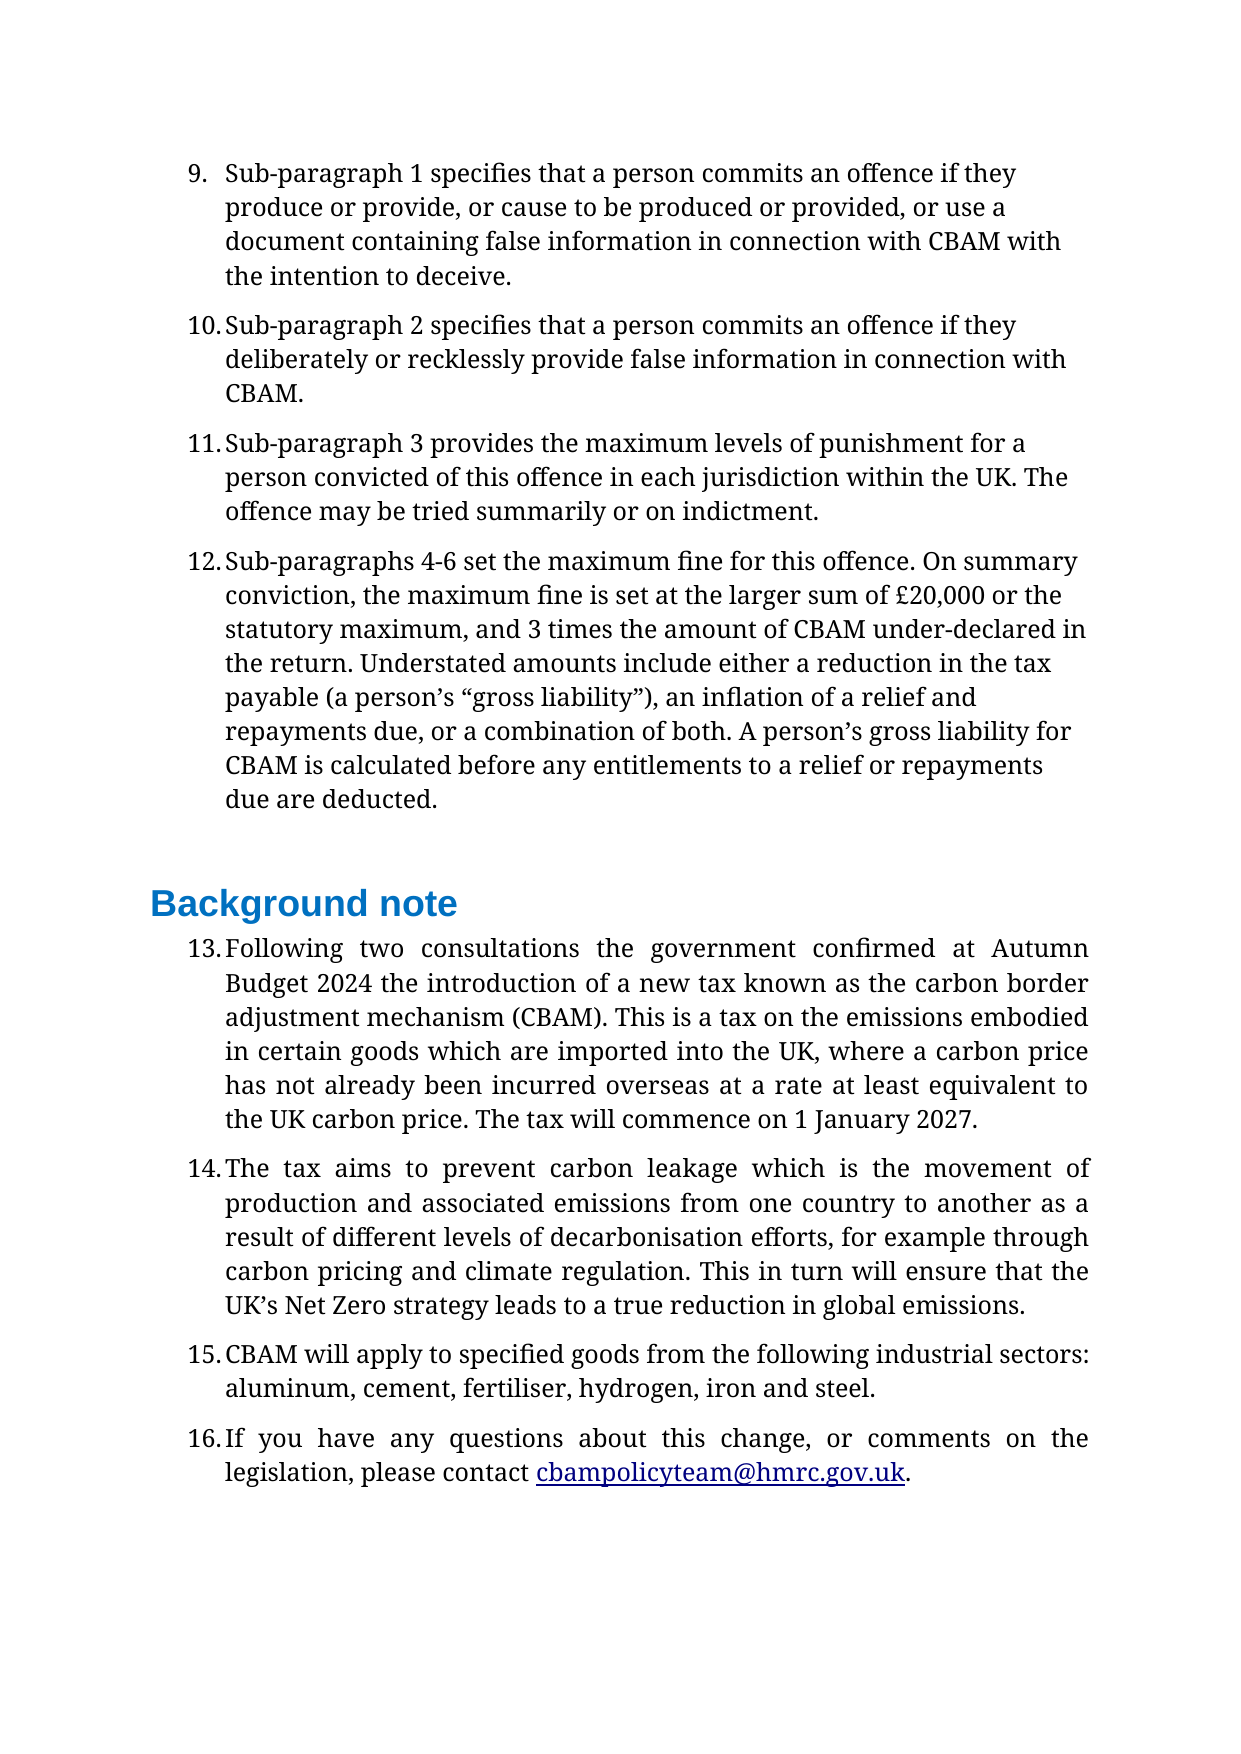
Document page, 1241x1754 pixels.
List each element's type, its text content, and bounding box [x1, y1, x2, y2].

list Sub-paragraph 3 provides the maximum levels of punishment for a person convicted of this offence in each jurisdiction within the UK. The offence may be tried summarily or on indictment. [187, 426, 1090, 528]
list Sub-paragraph 1 specifies that a person commits an offence if they produce or provide, or cause to be produced or provided, or use a document containing false information in connection with CBAM with the intention to deceive. [187, 156, 1090, 292]
list The tax aims to prevent carbon leakage which is the movement of production and associated emissions from one country to another as a result of different levels of decarbonisation efforts, for example through carbon pricing and climate regulation. This in turn will ensure that the UK’s Net Zero strategy leads to a true reduction in global emissions. [187, 1151, 1090, 1321]
list CBAM will apply to specified goods from the following industrial sectors: aluminum, cement, fertiliser, hydrogen, iron and steel. [187, 1337, 1090, 1405]
list Sub-paragraph 2 specifies that a person commits an offence if they deliberately or recklessly provide false information in connection with CBAM. [187, 308, 1090, 410]
list Sub-paragraphs 4-6 set the maximum fine for this offence. On summary conviction, the maximum fine is set at the larger sum of £20,000 or the statutory maximum, and 3 times the amount of CBAM under-declared in the return. Understated amounts include either a reduction in the tax payable (a person’s “gross liability”), an inflation of a relief and repayments due, or a combination of both. A person’s gross liability for CBAM is calculated before any entitlements to a relief or repayments due are deducted. [187, 543, 1090, 816]
list If you have any questions about this change, or comments on the legislation, please contact cbampolicyteam@hmrc.gov.uk. [187, 1421, 1090, 1489]
subtitle Background note [150, 882, 1090, 925]
list Following two consultations the government confirmed at Autumn Budget 2024 the introduction of a new tax known as the carbon border adjustment mechanism (CBAM). This is a tax on the emissions embodied in certain goods which are imported into the UK, where a carbon price has not already been incurred overseas at a rate at least equivalent to the UK carbon price. The tax will commence on 1 January 2027. [187, 931, 1090, 1136]
